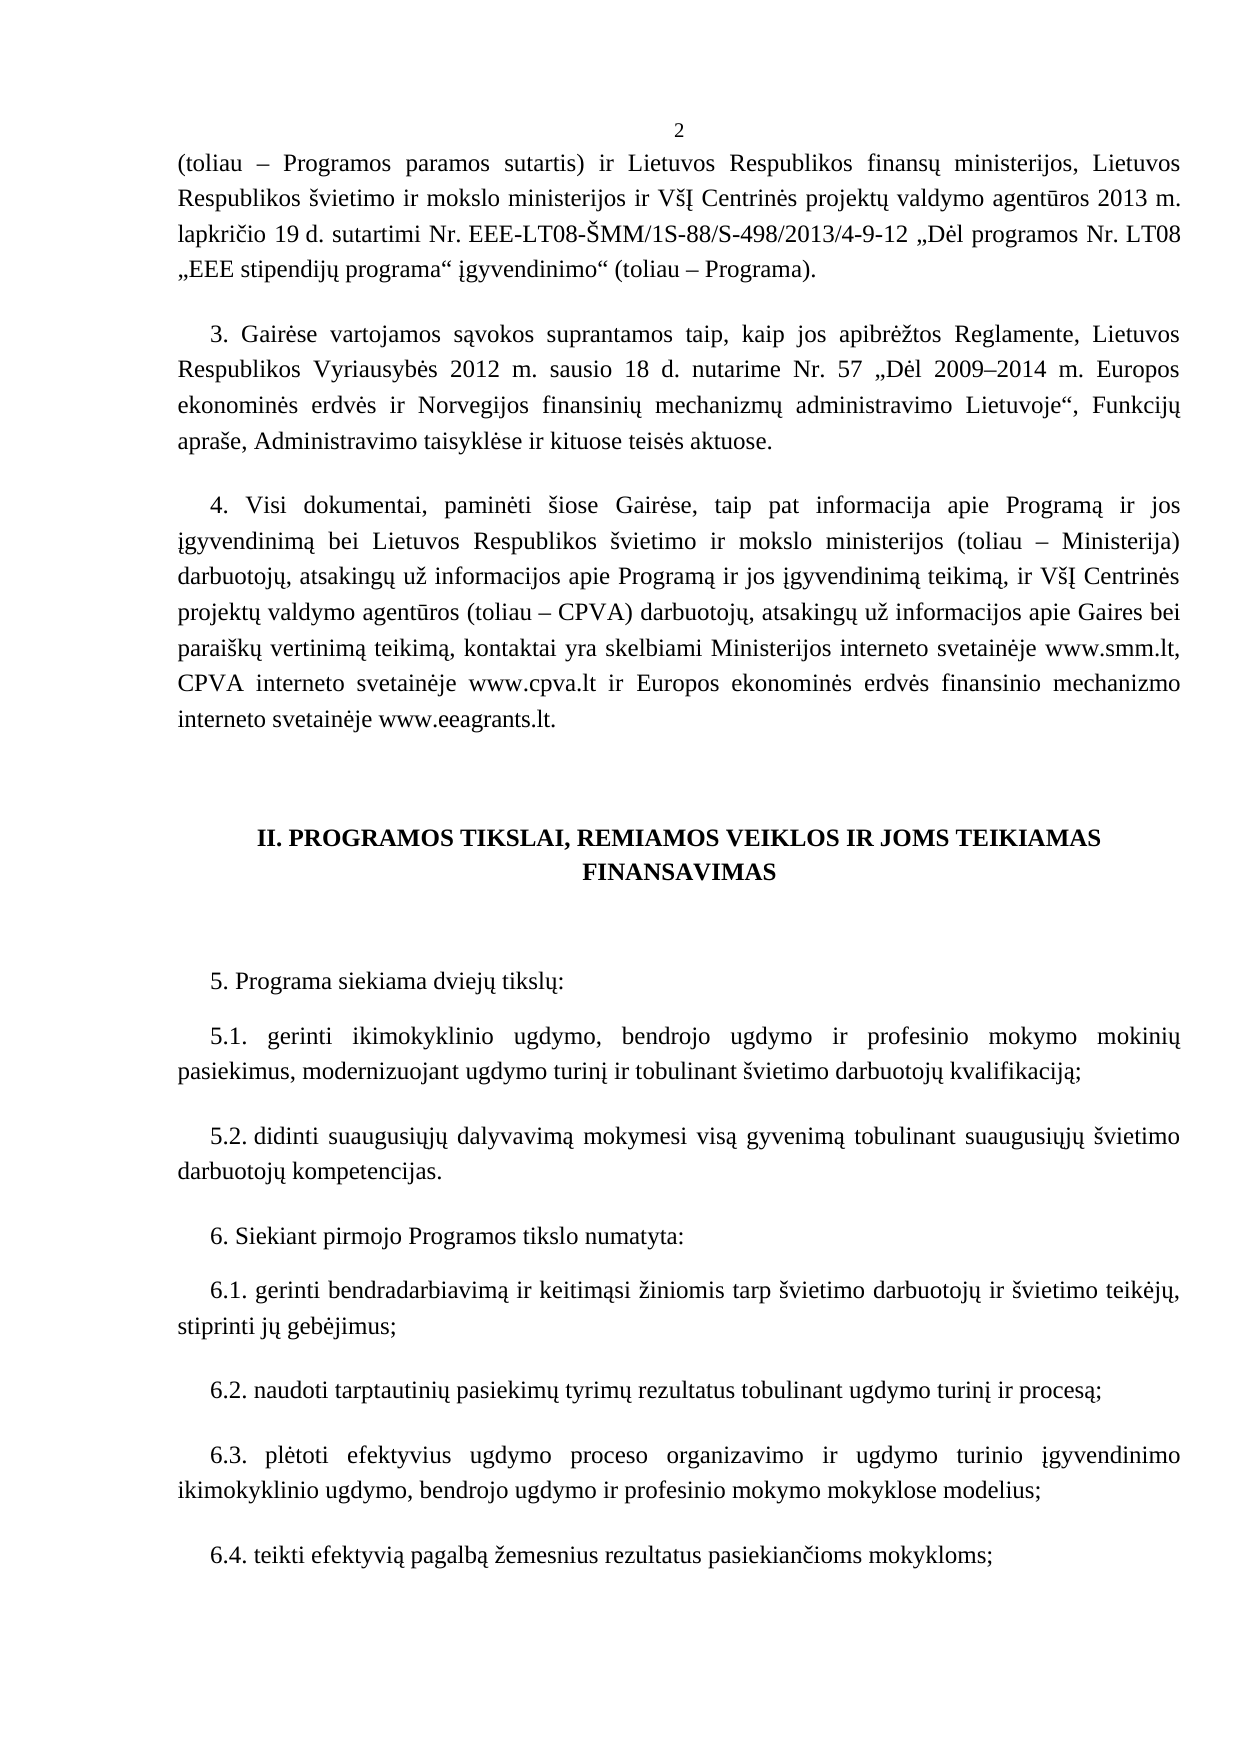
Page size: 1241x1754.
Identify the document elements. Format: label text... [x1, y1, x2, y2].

text 5. Programa siekiama dviejų tikslų: [177, 966, 1181, 995]
text II. PROGRAMOS TIKSLAI, REMIAMOS VEIKLOS ir joms teikiamas finansavimas [177, 823, 1181, 886]
text (toliau – Programos paramos sutartis) ir Lietuvos Respublikos finansų ministerijos, Lietuvos Respublikos švietimo ir mokslo ministerijos ir VšĮ Centrinės projektų valdymo agentūros 2013 m. lapkričio 19 d. sutartimi Nr. EEE-LT08-ŠMM/1S-88/S-498/2013/4-9-12 „Dėl programos Nr. LT08 „EEE stipendijų programa“ įgyvendinimo“ (toliau – Programa). [177, 148, 1181, 283]
text 5.1. gerinti ikimokyklinio ugdymo, bendrojo ugdymo ir profesinio mokymo mokinių pasiekimus, modernizuojant ugdymo turinį ir tobulinant švietimo darbuotojų kvalifikaciją; [177, 1021, 1181, 1085]
text 6.1. gerinti bendradarbiavimą ir keitimąsi žiniomis tarp švietimo darbuotojų ir švietimo teikėjų, stiprinti jų gebėjimus; [177, 1276, 1181, 1340]
text 5.2. didinti suaugusiųjų dalyvavimą mokymesi visą gyvenimą tobulinant suaugusiųjų švietimo darbuotojų kompetencijas. [177, 1121, 1181, 1185]
text 6.2. naudoti tarptautinių pasiekimų tyrimų rezultatus tobulinant ugdymo turinį ir procesą; [177, 1376, 1181, 1404]
text 3. Gairėse vartojamos sąvokos suprantamos taip, kaip jos apibrėžtos Reglamente, Lietuvos Respublikos Vyriausybės 2012 m. sausio 18 d. nutarime Nr. 57 „Dėl 2009–2014 m. Europos ekonominės erdvės ir Norvegijos finansinių mechanizmų administravimo Lietuvoje“, Funkcijų apraše, Administravimo taisyklėse ir kituose teisės aktuose. [177, 319, 1181, 454]
text 6. Siekiant pirmojo Programos tikslo numatyta: [177, 1221, 1181, 1249]
text 6.4. teikti efektyvią pagalbą žemesnius rezultatus pasiekiančioms mokykloms; [177, 1540, 1181, 1569]
text 4. Visi dokumentai, paminėti šiose gairėse, taip pat informacija apie Programą ir jos įgyvendinimą bei Lietuvos Respublikos švietimo ir mokslo ministerijos (toliau – Ministerija) darbuotojų, atsakingų už informacijos apie Programą ir jos įgyvendinimą teikimą, ir VšĮ Centrinės projektų valdymo agentūros (toliau – CPVA) darbuotojų, atsakingų už informacijos apie Gaires bei paraiškų vertinimą teikimą, kontaktai yra skelbiami Ministerijos interneto svetainėje www.smm.lt, CPVA interneto svetainėje www.cpva.lt ir Europos ekonominės erdvės finansinio mechanizmo interneto svetainėje www.eeagrants.lt. [177, 490, 1181, 733]
text 6.3. plėtoti efektyvius ugdymo proceso organizavimo ir ugdymo turinio įgyvendinimo ikimokyklinio ugdymo, bendrojo ugdymo ir profesinio mokymo mokyklose modelius; [177, 1440, 1181, 1504]
